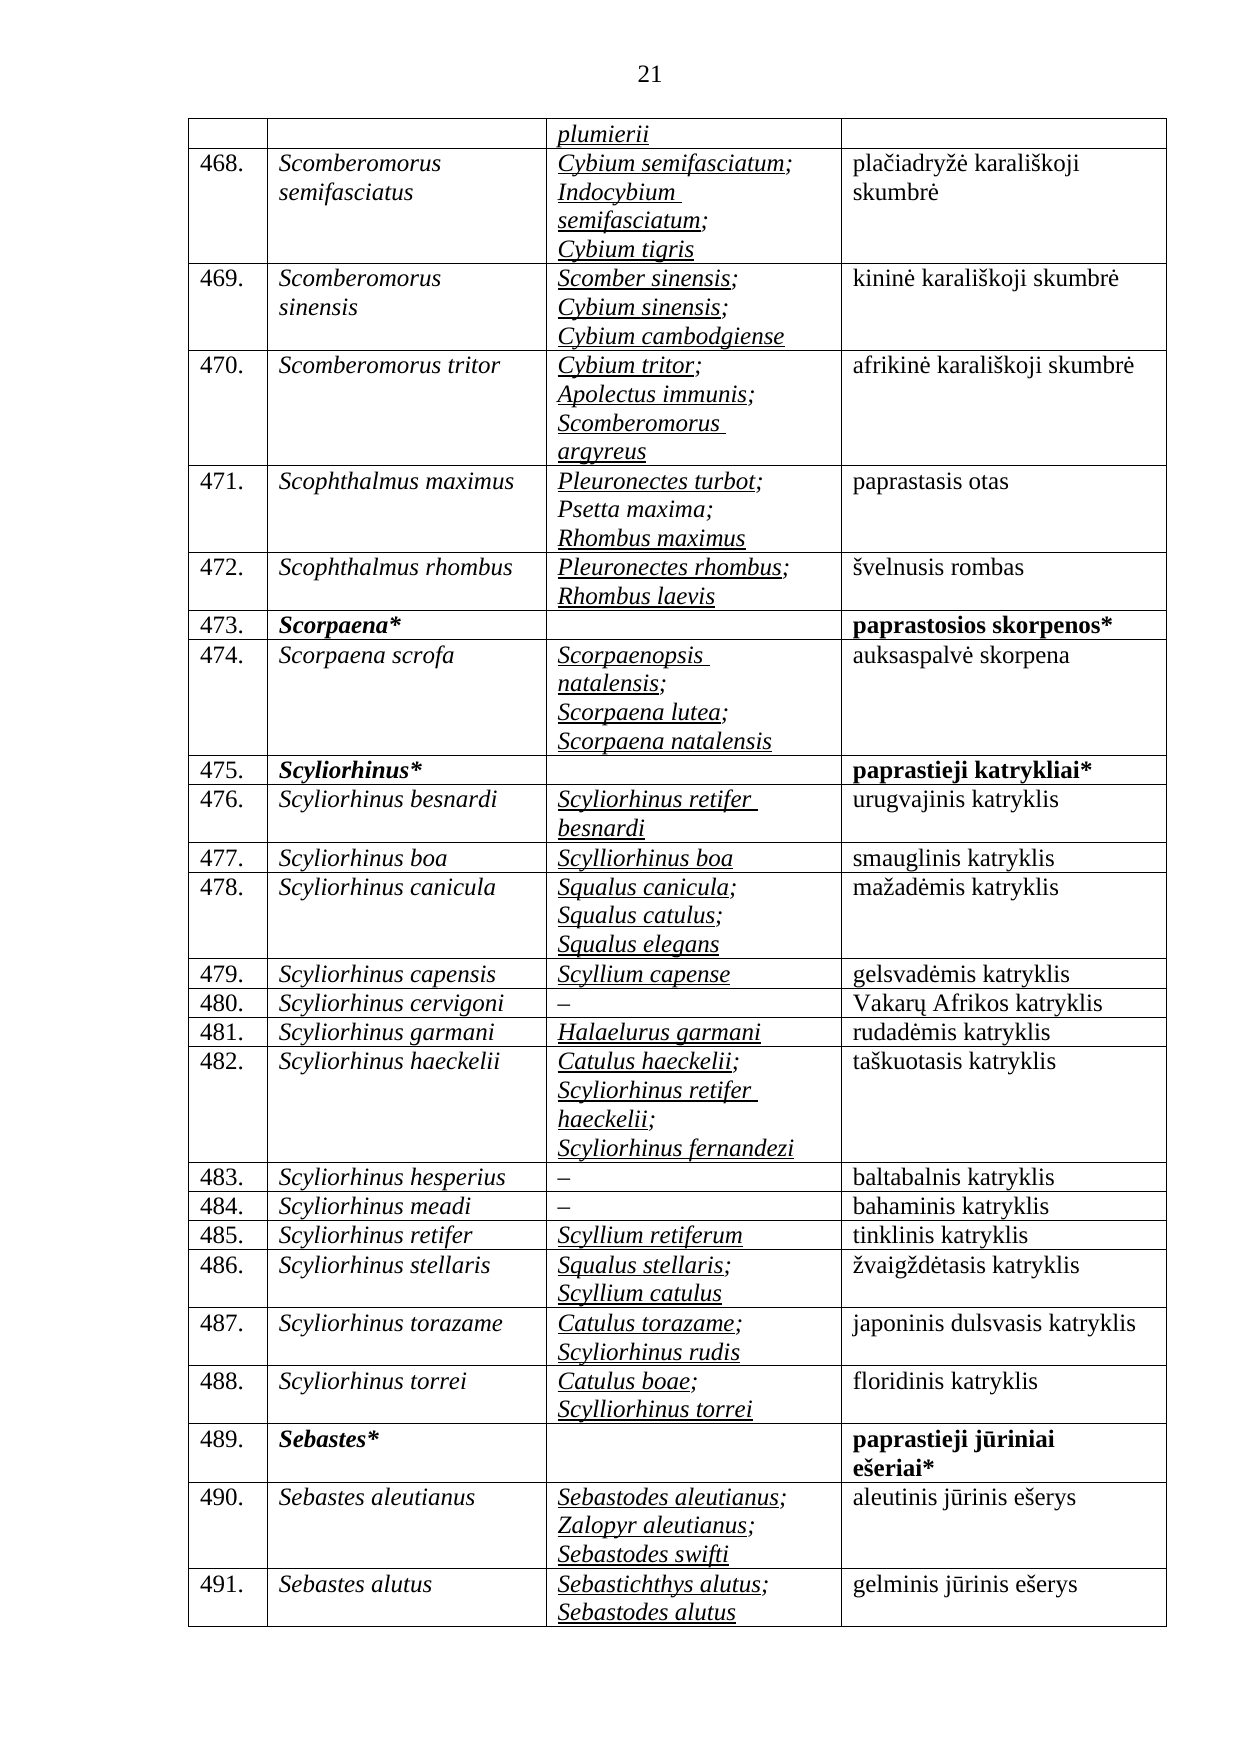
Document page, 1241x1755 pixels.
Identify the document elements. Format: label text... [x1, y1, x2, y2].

table_cell 476. [189, 785, 267, 842]
table_cell Scyliorhinus stellaris [268, 1250, 546, 1307]
table_cell baltabalnis katryklis [842, 1163, 1166, 1191]
table_cell 469. [189, 264, 267, 350]
table_cell Scyliorhinus torrei [268, 1366, 546, 1423]
table_cell – [547, 1163, 841, 1191]
table_cell 489. [189, 1424, 267, 1481]
table_cell Pleuronectes rhombus; Rhombus laevis [547, 553, 841, 610]
table_cell Pleuronectes turbot; Psetta maxima; Rhombus maximus [547, 466, 841, 552]
table_cell 477. [189, 843, 267, 871]
table_cell gelsvadėmis katryklis [842, 959, 1166, 987]
table_cell afrikinė karališkoji skumbrė [842, 351, 1166, 465]
table_cell 486. [189, 1250, 267, 1307]
table_cell Scyliorhinus* [268, 756, 546, 784]
table_cell auksaspalvė skorpena [842, 640, 1166, 755]
table_cell Scyliorhinus retifer [268, 1221, 546, 1249]
table_cell Scomber sinensis; Cybium sinensis; Cybium cambodgiense [547, 264, 841, 350]
table_cell 485. [189, 1221, 267, 1249]
table_cell [547, 1424, 841, 1481]
table_cell Scyliorhinus retifer besnardi [547, 785, 841, 842]
table_cell Scyliorhinus capensis [268, 959, 546, 987]
table_cell 474. [189, 640, 267, 755]
table_cell 491. [189, 1569, 267, 1626]
table_cell 483. [189, 1163, 267, 1191]
table_cell plumierii [547, 119, 841, 147]
table_cell Scyliorhinus cervigoni [268, 989, 546, 1017]
table_cell 478. [189, 873, 267, 958]
table_cell Scomberomorus semifasciatus [268, 149, 546, 263]
table_cell 480. [189, 989, 267, 1017]
table_cell Halaelurus garmani [547, 1018, 841, 1046]
table_cell Scyliorhinus boa [268, 843, 546, 871]
table_cell floridinis katryklis [842, 1366, 1166, 1423]
table_cell japoninis dulsvasis katryklis [842, 1308, 1166, 1365]
table_cell Scyllium capense [547, 959, 841, 987]
table_cell Scyliorhinus garmani [268, 1018, 546, 1046]
table_cell Sebastichthys alutus; Sebastodes alutus [547, 1569, 841, 1626]
table_cell 470. [189, 351, 267, 465]
table_cell [268, 119, 546, 147]
table_cell tinklinis katryklis [842, 1221, 1166, 1249]
table_cell 475. [189, 756, 267, 784]
table_cell rudadėmis katryklis [842, 1018, 1166, 1046]
table_cell [842, 119, 1166, 147]
table_cell gelminis jūrinis ešerys [842, 1569, 1166, 1626]
table_cell urugvajinis katryklis [842, 785, 1166, 842]
table_cell aleutinis jūrinis ešerys [842, 1483, 1166, 1568]
table_cell Scorpaena* [268, 611, 546, 639]
table_cell paprastieji jūriniai ešeriai* [842, 1424, 1166, 1481]
table_cell smauglinis katryklis [842, 843, 1166, 871]
table_cell Catulus boae; Scylliorhinus torrei [547, 1366, 841, 1423]
table_cell Scyliorhinus besnardi [268, 785, 546, 842]
table_cell plačiadryžė karališkoji skumbrė [842, 149, 1166, 263]
table_cell 490. [189, 1483, 267, 1568]
table_cell Scorpaenopsis natalensis; Scorpaena lutea; Scorpaena natalensis [547, 640, 841, 755]
table_cell paprastieji katrykliai* [842, 756, 1166, 784]
table_cell 481. [189, 1018, 267, 1046]
table_cell Catulus haeckelii; Scyliorhinus retifer haeckelii; Scyliorhinus fernandezi [547, 1047, 841, 1161]
table_cell 468. [189, 149, 267, 263]
table_cell Scyllium retiferum [547, 1221, 841, 1249]
table_cell Cybium tritor; Apolectus immunis; Scomberomorus argyreus [547, 351, 841, 465]
table_cell Scyliorhinus hesperius [268, 1163, 546, 1191]
table_cell Cybium semifasciatum; Indocybium semifasciatum; Cybium tigris [547, 149, 841, 263]
table_cell Scyliorhinus meadi [268, 1192, 546, 1220]
table_cell taškuotasis katryklis [842, 1047, 1166, 1161]
table_cell Sebastes alutus [268, 1569, 546, 1626]
table_cell 487. [189, 1308, 267, 1365]
table_cell [189, 119, 267, 147]
table_cell žvaigždėtasis katryklis [842, 1250, 1166, 1307]
table_cell 473. [189, 611, 267, 639]
table_cell Scomberomorus sinensis [268, 264, 546, 350]
table_cell [547, 756, 841, 784]
table_cell [547, 611, 841, 639]
table_cell Scyliorhinus torazame [268, 1308, 546, 1365]
table_cell Scomberomorus tritor [268, 351, 546, 465]
table_cell 471. [189, 466, 267, 552]
table_cell kininė karališkoji skumbrė [842, 264, 1166, 350]
table_cell švelnusis rombas [842, 553, 1166, 610]
table_cell paprastasis otas [842, 466, 1166, 552]
table_cell Scophthalmus rhombus [268, 553, 546, 610]
table_cell mažadėmis katryklis [842, 873, 1166, 958]
table_cell Sebastodes aleutianus; Zalopyr aleutianus; Sebastodes swifti [547, 1483, 841, 1568]
table_cell Vakarų Afrikos katryklis [842, 989, 1166, 1017]
table_cell Scyliorhinus canicula [268, 873, 546, 958]
table_cell Squalus stellaris; Scyllium catulus [547, 1250, 841, 1307]
table_cell Scyliorhinus haeckelii [268, 1047, 546, 1161]
table_cell Catulus torazame; Scyliorhinus rudis [547, 1308, 841, 1365]
table_cell Scorpaena scrofa [268, 640, 546, 755]
table_cell Squalus canicula; Squalus catulus; Squalus elegans [547, 873, 841, 958]
table_cell Sebastes aleutianus [268, 1483, 546, 1568]
table_cell Scophthalmus maximus [268, 466, 546, 552]
table_cell 479. [189, 959, 267, 987]
table_cell Sebastes* [268, 1424, 546, 1481]
table_cell 488. [189, 1366, 267, 1423]
table_cell Scylliorhinus boa [547, 843, 841, 871]
table_cell – [547, 989, 841, 1017]
table_cell – [547, 1192, 841, 1220]
table_cell 472. [189, 553, 267, 610]
table_cell bahaminis katryklis [842, 1192, 1166, 1220]
table_cell 484. [189, 1192, 267, 1220]
table_cell 482. [189, 1047, 267, 1161]
table_cell paprastosios skorpenos* [842, 611, 1166, 639]
